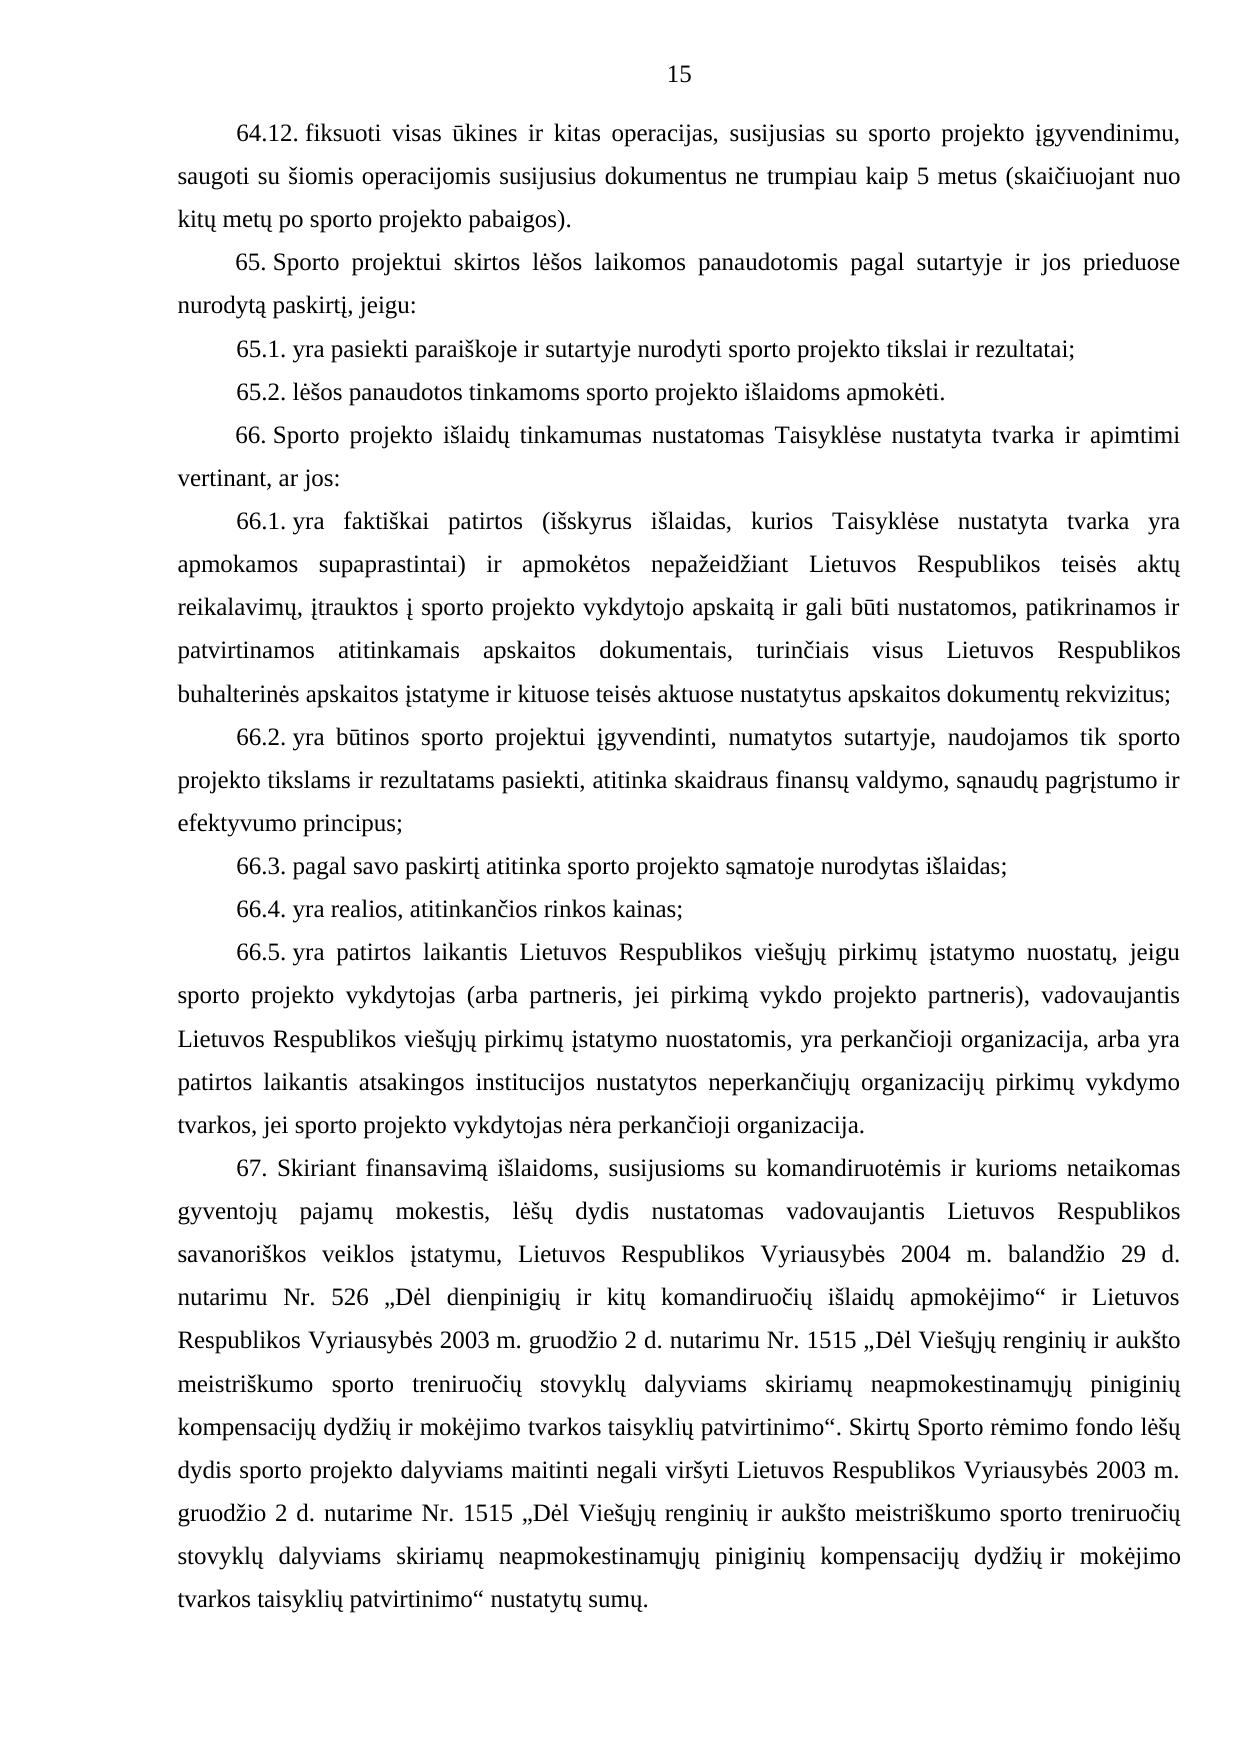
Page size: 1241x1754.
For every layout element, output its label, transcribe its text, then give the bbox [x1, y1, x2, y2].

text 66.5. yra patirtos laikantis Lietuvos Respublikos viešųjų pirkimų įstatymo nuostatų, jeigu sporto projekto vykdytojas (arba partneris, jei pirkimą vykdo projekto partneris), vadovaujantis Lietuvos Respublikos viešųjų pirkimų įstatymo nuostatomis, yra perkančioji organizacija, arba yra patirtos laikantis atsakingos institucijos nustatytos neperkančiųjų organizacijų pirkimų vykdymo tvarkos, jei sporto projekto vykdytojas nėra perkančioji organizacija. [177, 937, 1181, 1139]
text 65. Sporto projektui skirtos lėšos laikomos panaudotomis pagal sutartyje ir jos prieduose nurodytą paskirtį, jeigu: [177, 247, 1181, 319]
text 66. Sporto projekto išlaidų tinkamumas nustatomas Taisyklėse nustatyta tvarka ir apimtimi vertinant, ar jos: [177, 420, 1181, 492]
text 66.1. yra faktiškai patirtos (išskyrus išlaidas, kurios Taisyklėse nustatyta tvarka yra apmokamos supaprastintai) ir apmokėtos nepažeidžiant Lietuvos Respublikos teisės aktų reikalavimų, įtrauktos į sporto projekto vykdytojo apskaitą ir gali būti nustatomos, patikrinamos ir patvirtinamos atitinkamais apskaitos dokumentais, turinčiais visus Lietuvos Respublikos buhalterinės apskaitos įstatyme ir kituose teisės aktuose nustatytus apskaitos dokumentų rekvizitus; [177, 506, 1181, 707]
text 66.4. yra realios, atitinkančios rinkos kainas; [177, 894, 1181, 923]
text 67. Skiriant finansavimą išlaidoms, susijusioms su komandiruotėmis ir kurioms netaikomas gyventojų pajamų mokestis, lėšų dydis nustatomas vadovaujantis Lietuvos Respublikos savanoriškos veiklos įstatymu, Lietuvos Respublikos Vyriausybės 2004 m. balandžio 29 d. nutarimu Nr. 526 „Dėl dienpinigių ir kitų komandiruočių išlaidų apmokėjimo“ ir Lietuvos Respublikos Vyriausybės 2003 m. gruodžio 2 d. nutarimu Nr. 1515 „Dėl Viešųjų renginių ir aukšto meistriškumo sporto treniruočių stovyklų dalyviams skiriamų neapmokestinamųjų piniginių kompensacijų dydžių ir mokėjimo tvarkos taisyklių patvirtinimo“. Skirtų Sporto rėmimo fondo lėšų dydis sporto projekto dalyviams maitinti negali viršyti Lietuvos Respublikos Vyriausybės 2003 m. gruodžio 2 d. nutarime Nr. 1515 „Dėl Viešųjų renginių ir aukšto meistriškumo sporto treniruočių stovyklų dalyviams skiriamų neapmokestinamųjų piniginių kompensacijų dydžių ir mokėjimo tvarkos taisyklių patvirtinimo“ nustatytų sumų. [177, 1153, 1181, 1613]
text 66.3. pagal savo paskirtį atitinka sporto projekto sąmatoje nurodytas išlaidas; [177, 851, 1181, 880]
text 66.2. yra būtinos sporto projektui įgyvendinti, numatytos sutartyje, naudojamos tik sporto projekto tikslams ir rezultatams pasiekti, atitinka skaidraus finansų valdymo, sąnaudų pagrįstumo ir efektyvumo principus; [177, 722, 1181, 837]
text 64.12. fiksuoti visas ūkines ir kitas operacijas, susijusias su sporto projekto įgyvendinimu, saugoti su šiomis operacijomis susijusius dokumentus ne trumpiau kaip 5 metus (skaičiuojant nuo kitų metų po sporto projekto pabaigos). [177, 118, 1181, 233]
text 65.2. lėšos panaudotos tinkamoms sporto projekto išlaidoms apmokėti. [177, 377, 1181, 406]
text 65.1. yra pasiekti paraiškoje ir sutartyje nurodyti sporto projekto tikslai ir rezultatai; [177, 334, 1181, 362]
